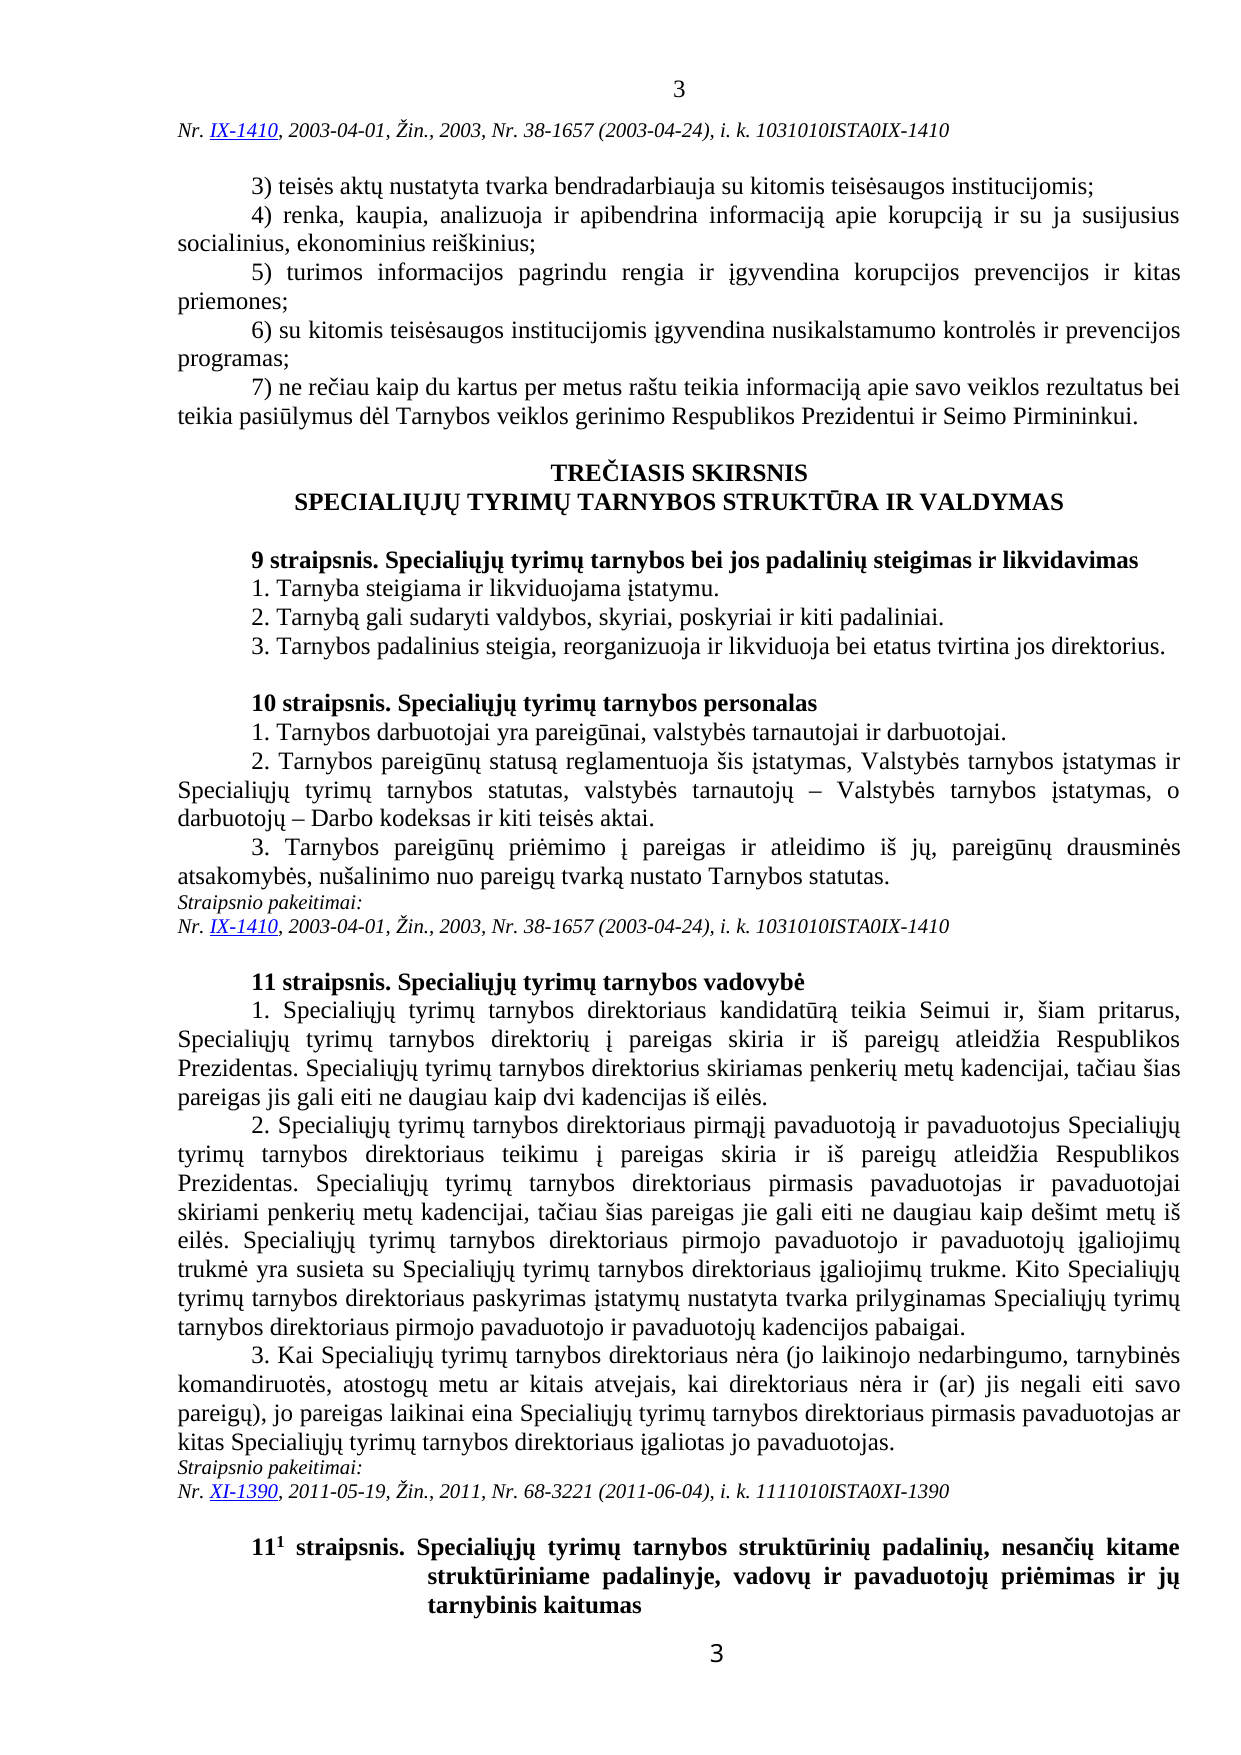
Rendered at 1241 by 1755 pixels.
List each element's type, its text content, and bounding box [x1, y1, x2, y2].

text 3. Tarnybos pareigūnų priėmimo į pareigas ir atleidimo iš jų, pareigūnų drausminės atsakomybės, nušalinimo nuo pareigų tvarką nustato Tarnybos statutas. [177, 832, 1181, 890]
text 2. Tarnybos pareigūnų statusą reglamentuoja šis įstatymas, Valstybės tarnybos įstatymas ir Specialiųjų tyrimų tarnybos statutas, valstybės tarnautojų – Valstybės tarnybos įstatymas, o darbuotojų – Darbo kodeksas ir kiti teisės aktai. [177, 746, 1181, 832]
text 111 straipsnis. Specialiųjų tyrimų tarnybos struktūrinių padalinių, nesančių kitame struktūriniame padalinyje, vadovų ir pavaduotojų priėmimas ir jų tarnybinis kaitumas [251, 1532, 1181, 1618]
text 3. Kai Specialiųjų tyrimų tarnybos direktoriaus nėra (jo laikinojo nedarbingumo, tarnybinės komandiruotės, atostogų metu ar kitais atvejais, kai direktoriaus nėra ir (ar) jis negali eiti savo pareigų), jo pareigas laikinai eina Specialiųjų tyrimų tarnybos direktoriaus pirmasis pavaduotojas ar kitas Specialiųjų tyrimų tarnybos direktoriaus įgaliotas jo pavaduotojas. [177, 1340, 1181, 1455]
text 1. Tarnybos darbuotojai yra pareigūnai, valstybės tarnautojai ir darbuotojai. [177, 717, 1181, 746]
text 5) turimos informacijos pagrindu rengia ir įgyvendina korupcijos prevencijos ir kitas priemones; [177, 257, 1181, 315]
text 2. Tarnybą gali sudaryti valdybos, skyriai, poskyriai ir kiti padaliniai. [177, 602, 1181, 631]
text 9 straipsnis. Specialiųjų tyrimų tarnybos bei jos padalinių steigimas ir likvidavimas [251, 545, 1181, 573]
text SPECIALIŲJŲ TYRIMŲ TARNYBOS STRUKTŪRA IR VALDYMAS [177, 487, 1181, 516]
text 1. Specialiųjų tyrimų tarnybos direktoriaus kandidatūrą teikia Seimui ir, šiam pritarus, Specialiųjų tyrimų tarnybos direktorių į pareigas skiria ir iš pareigų atleidžia Respublikos Prezidentas. Specialiųjų tyrimų tarnybos direktorius skiriamas penkerių metų kadencijai, tačiau šias pareigas jis gali eiti ne daugiau kaip dvi kadencijas iš eilės. [177, 995, 1181, 1110]
text 6) su kitomis teisėsaugos institucijomis įgyvendina nusikalstamumo kontrolės ir prevencijos programas; [177, 315, 1181, 372]
text 3) teisės aktų nustatyta tvarka bendradarbiauja su kitomis teisėsaugos institucijomis; [177, 171, 1181, 200]
text Nr. XI-1390, 2011-05-19, Žin., 2011, Nr. 68-3221 (2011-06-04), i. k. 1111010ISTA0XI-1390 [177, 1479, 1181, 1503]
text 10 straipsnis. Specialiųjų tyrimų tarnybos personalas [177, 688, 1181, 717]
text Straipsnio pakeitimai: [177, 890, 1181, 914]
text 7) ne rečiau kaip du kartus per metus raštu teikia informaciją apie savo veiklos rezultatus bei teikia pasiūlymus dėl Tarnybos veiklos gerinimo Respublikos Prezidentui ir Seimo Pirmininkui. [177, 372, 1181, 430]
text 4) renka, kaupia, analizuoja ir apibendrina informaciją apie korupciją ir su ja susijusius socialinius, ekonominius reiškinius; [177, 200, 1181, 257]
text TREČIASIS SKIRSNIS [177, 458, 1181, 487]
text 11 straipsnis. Specialiųjų tyrimų tarnybos vadovybė [177, 967, 1181, 995]
text 3. Tarnybos padalinius steigia, reorganizuoja ir likviduoja bei etatus tvirtina jos direktorius. [177, 631, 1181, 660]
text 1. Tarnyba steigiama ir likviduojama įstatymu. [177, 573, 1181, 602]
text Nr. IX-1410, 2003-04-01, Žin., 2003, Nr. 38-1657 (2003-04-24), i. k. 1031010ISTA0IX-1410 [177, 914, 1181, 938]
text Nr. IX-1410, 2003-04-01, Žin., 2003, Nr. 38-1657 (2003-04-24), i. k. 1031010ISTA0IX-1410 [177, 118, 1181, 142]
text Straipsnio pakeitimai: [177, 1455, 1181, 1479]
text 2. Specialiųjų tyrimų tarnybos direktoriaus pirmąjį pavaduotoją ir pavaduotojus Specialiųjų tyrimų tarnybos direktoriaus teikimu į pareigas skiria ir iš pareigų atleidžia Respublikos Prezidentas. Specialiųjų tyrimų tarnybos direktoriaus pirmasis pavaduotojas ir pavaduotojai skiriami penkerių metų kadencijai, tačiau šias pareigas jie gali eiti ne daugiau kaip dešimt metų iš eilės. Specialiųjų tyrimų tarnybos direktoriaus pirmojo pavaduotojo ir pavaduotojų įgaliojimų trukmė yra susieta su Specialiųjų tyrimų tarnybos direktoriaus įgaliojimų trukme. Kito Specialiųjų tyrimų tarnybos direktoriaus paskyrimas įstatymų nustatyta tvarka prilyginamas Specialiųjų tyrimų tarnybos direktoriaus pirmojo pavaduotojo ir pavaduotojų kadencijos pabaigai. [177, 1110, 1181, 1340]
